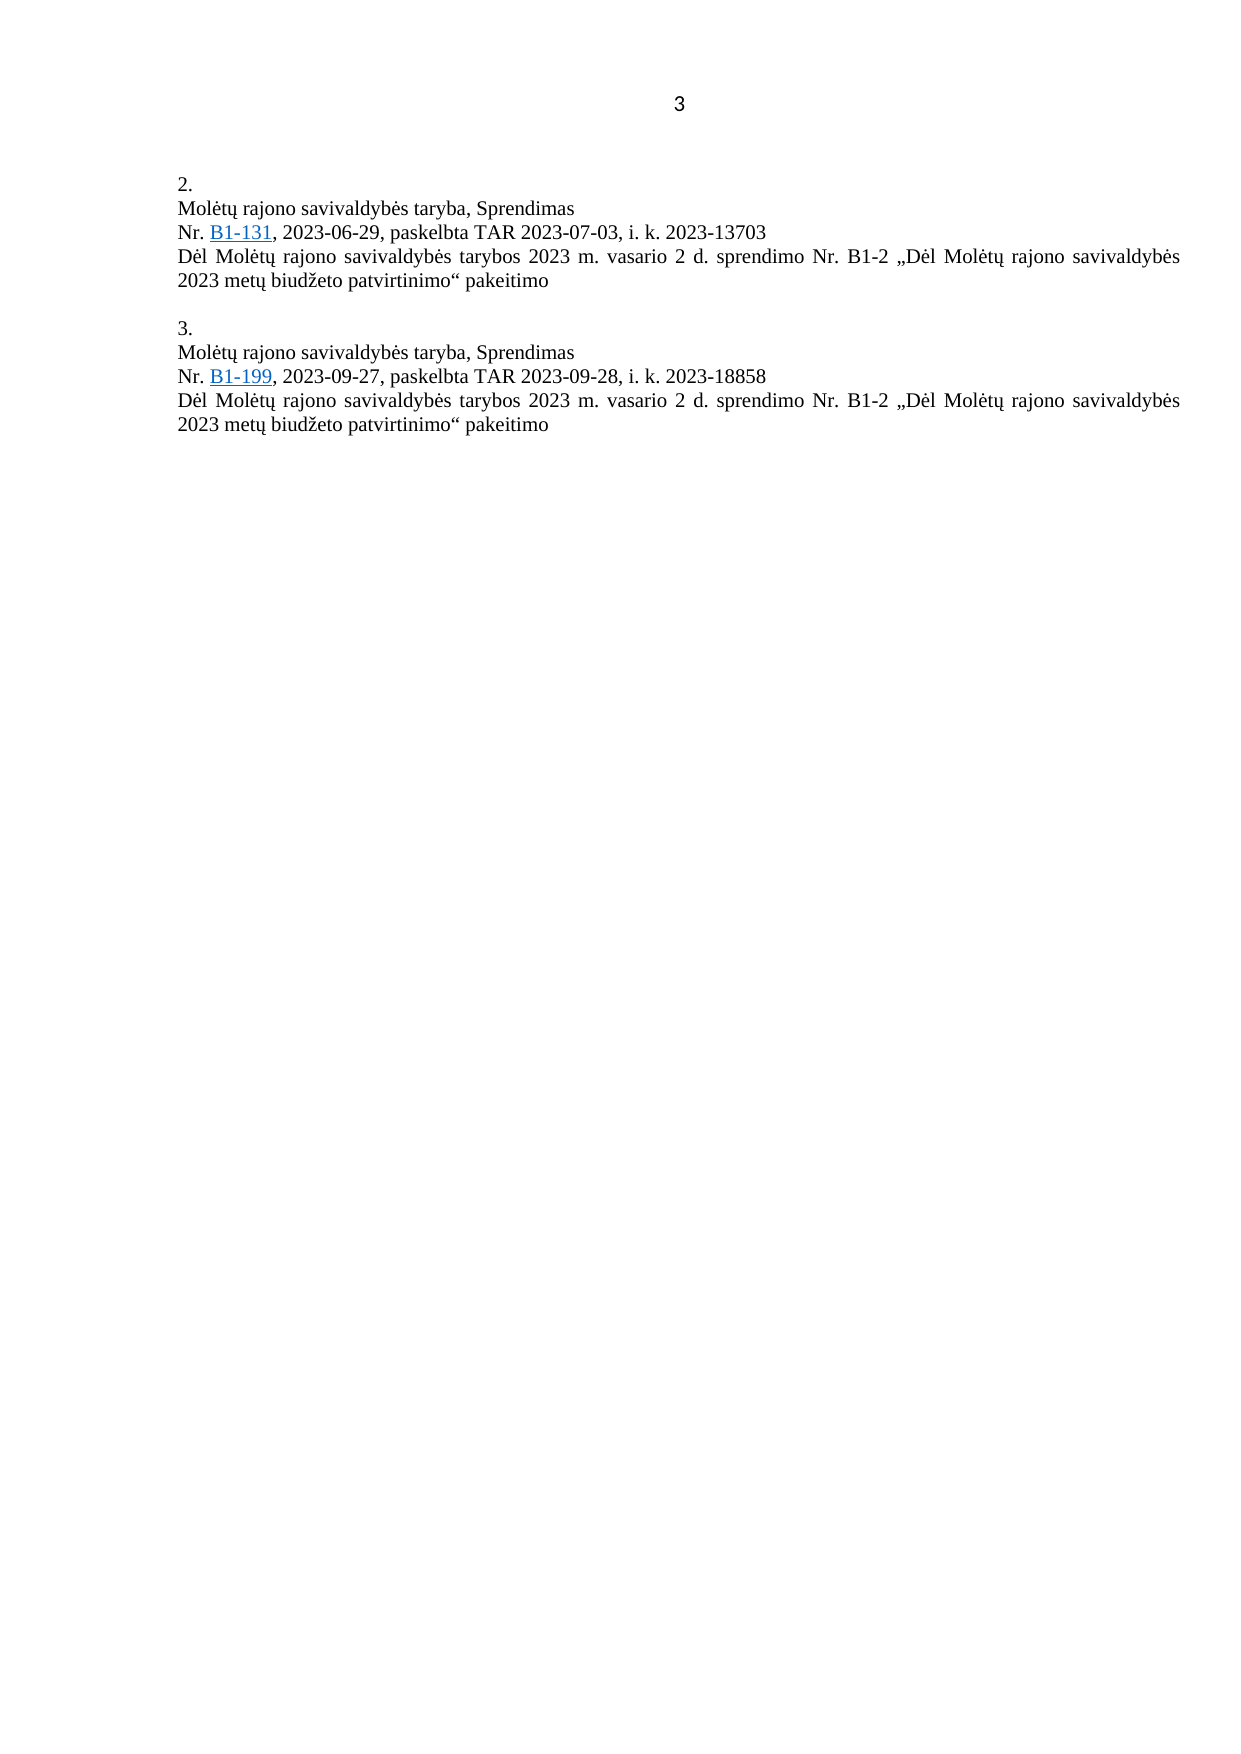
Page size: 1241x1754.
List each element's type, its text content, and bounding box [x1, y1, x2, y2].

text 2. [177, 172, 1181, 196]
text Dėl Molėtų rajono savivaldybės tarybos 2023 m. vasario 2 d. sprendimo Nr. B1-2 „Dėl Molėtų rajono savivaldybės 2023 metų biudžeto patvirtinimo“ pakeitimo [177, 388, 1181, 436]
text Nr. B1-199, 2023-09-27, paskelbta TAR 2023-09-28, i. k. 2023-18858 [177, 364, 1181, 388]
text Molėtų rajono savivaldybės taryba, Sprendimas [177, 196, 1181, 220]
text Dėl Molėtų rajono savivaldybės tarybos 2023 m. vasario 2 d. sprendimo Nr. B1-2 „Dėl Molėtų rajono savivaldybės 2023 metų biudžeto patvirtinimo“ pakeitimo [177, 244, 1181, 292]
text Nr. B1-131, 2023-06-29, paskelbta TAR 2023-07-03, i. k. 2023-13703 [177, 220, 1181, 244]
text Molėtų rajono savivaldybės taryba, Sprendimas [177, 340, 1181, 364]
text 3. [177, 316, 1181, 340]
